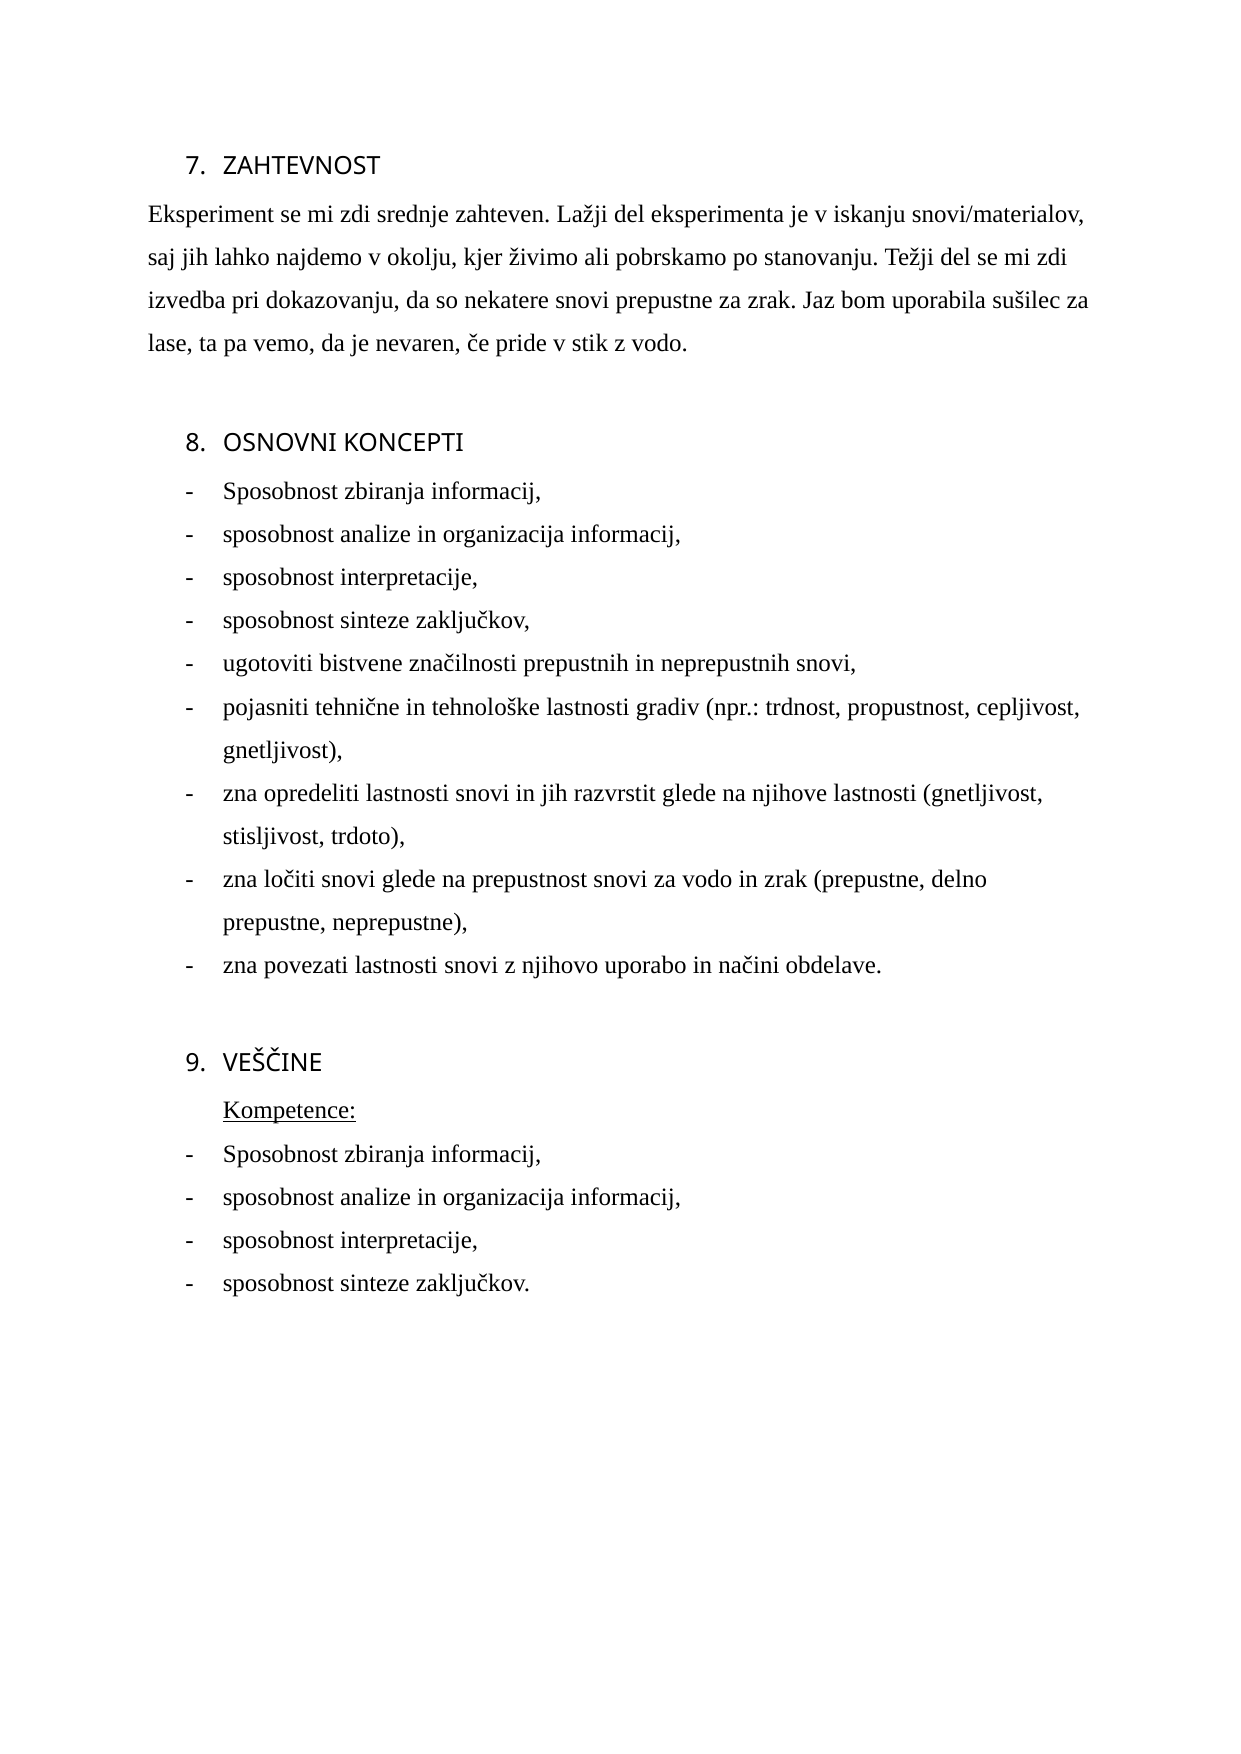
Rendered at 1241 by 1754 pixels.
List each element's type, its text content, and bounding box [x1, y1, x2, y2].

list sposobnost interpretacije, [185, 562, 1093, 591]
list OSNOVNI KONCEPTI [185, 425, 1093, 459]
list sposobnost interpretacije, [185, 1225, 1093, 1254]
list zna opredeliti lastnosti snovi in jih razvrstit glede na njihove lastnosti (gnetljivost, stisljivost, trdoto), [185, 778, 1093, 850]
list Kompetence: [223, 1096, 1093, 1124]
list sposobnost sinteze zaključkov, [185, 605, 1093, 634]
list ZAHTEVNOST [185, 148, 1093, 182]
list ugotoviti bistvene značilnosti prepustnih in neprepustnih snovi, [185, 648, 1093, 677]
list zna povezati lastnosti snovi z njihovo uporabo in načini obdelave. [185, 950, 1093, 979]
list Sposobnost zbiranja informacij, [185, 476, 1093, 505]
list pojasniti tehnične in tehnološke lastnosti gradiv (npr.: trdnost, propustnost, cepljivost, gnetljivost), [185, 692, 1093, 763]
list Sposobnost zbiranja informacij, [185, 1139, 1093, 1167]
list VEŠČINE [185, 1044, 1093, 1079]
list sposobnost sinteze zaključkov. [185, 1268, 1093, 1297]
list sposobnost analize in organizacija informacij, [185, 519, 1093, 548]
list zna ločiti snovi glede na prepustnost snovi za vodo in zrak (prepustne, delno prepustne, neprepustne), [185, 864, 1093, 936]
list sposobnost analize in organizacija informacij, [185, 1182, 1093, 1211]
text Eksperiment se mi zdi srednje zahteven. Lažji del eksperimenta je v iskanju snovi/materialov, saj jih lahko najdemo v okolju, kjer živimo ali pobrskamo po stanovanju. Težji del se mi zdi izvedba pri dokazovanju, da so nekatere snovi prepustne za zrak. Jaz bom uporabila sušilec za lase, ta pa vemo, da je nevaren, če pride v stik z vodo. [148, 199, 1093, 357]
